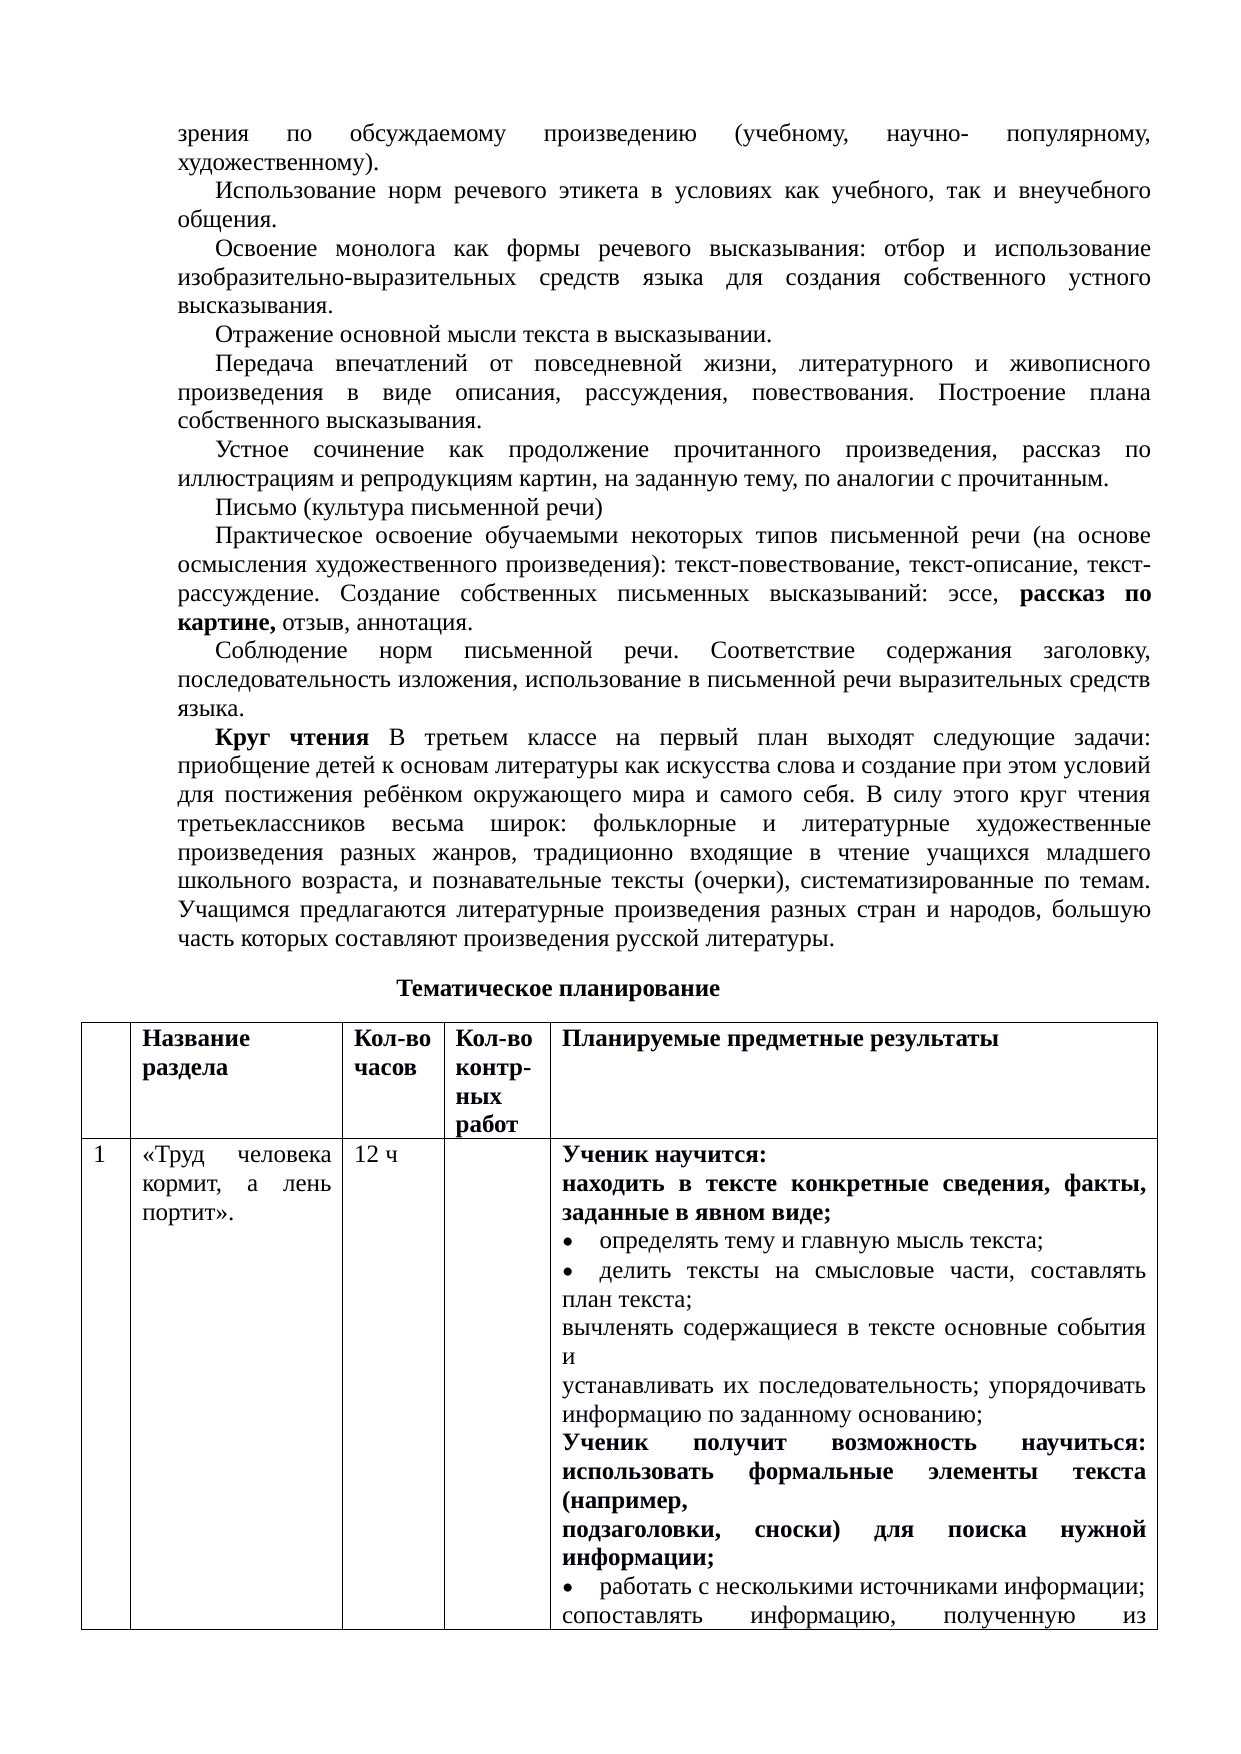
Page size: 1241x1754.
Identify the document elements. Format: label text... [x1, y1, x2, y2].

text Устное сочинение как продолжение прочитанного произведения, рассказ по иллюстрациям и репродукциям картин, на заданную тему, по аналогии с прочитанным. [177, 434, 1152, 492]
table_header Планируемые предметные результаты [551, 1023, 1157, 1138]
text Освоение монолога как формы речевого высказывания: отбор и использование изобразительно-выразительных средств языка для создания собственного устного высказывания. [177, 233, 1152, 319]
table_cell Ученик научится: находить в тексте конкретные сведения, факты, заданные в явном виде; определять тему и главную мысль текста; делить тексты на смысловые части, составлять план текста; вычленять содержащиеся в тексте основные события и устанавливать их последовательность; упорядочивать информацию по заданному основанию; Ученик получит возможность научиться: использовать формальные элементы текста (например, подзаголовки, сноски) для поиска нужной информации; работать с несколькими источниками информации; сопоставлять информацию, полученную из [551, 1139, 1157, 1629]
table_header Название раздела [131, 1023, 342, 1138]
text Использование норм речевого этикета в условиях как учебного, так и внеучебного общения. [177, 176, 1152, 233]
table_header Кол-во часов [343, 1023, 444, 1138]
table_cell [1158, 1138, 1192, 1629]
table_cell «Труд человека кормит, а лень портит». [131, 1139, 342, 1629]
text зрения по обсуждаемому произведению (учебному, научно- популярному, художественному). [177, 118, 1152, 176]
text Письмо (культура письменной речи) [177, 492, 1152, 521]
table_cell 12 ч [343, 1139, 444, 1629]
text Круг чтения В третьем классе на первый план выходят следующие задачи: приобщение детей к основам литературы как искусства слова и создание при этом условий для постижения ребёнком окружающего мира и самого себя. В силу этого круг чтения третьеклассников весьма широк: фольклорные и литературные художественные произведения разных жанров, традиционно входящие в чтение учащихся младшего школьного возраста, и познавательные тексты (очерки), систематизированные по темам. Учащимся предлагаются литературные произведения разных стран и народов, большую часть которых составляют произведения русской литературы. [177, 722, 1152, 952]
table_header [1158, 1022, 1192, 1138]
text Практическое освоение обучаемыми некоторых типов письменной речи (на основе осмысления художественного произведения): текст-повествование, текст-описание, текст- рассуждение. Создание собственных письменных высказываний: эссе, рассказ по картине, отзыв, аннотация. [177, 521, 1152, 636]
text Передача впечатлений от повседневной жизни, литературного и живописного произведения в виде описания, рассуждения, повествования. Построение плана собственного высказывания. [177, 348, 1152, 434]
text Соблюдение норм письменной речи. Соответствие содержания заголовку, последовательность изложения, использование в письменной речи выразительных средств языка. [177, 636, 1152, 722]
table_cell 1 [82, 1139, 130, 1629]
table_header [82, 1023, 130, 1138]
text Тематическое планирование [177, 973, 1152, 1001]
table_cell [445, 1139, 550, 1629]
table_header Кол-во контр-ных работ [445, 1023, 550, 1138]
text Отражение основной мысли текста в высказывании. [177, 319, 1152, 348]
